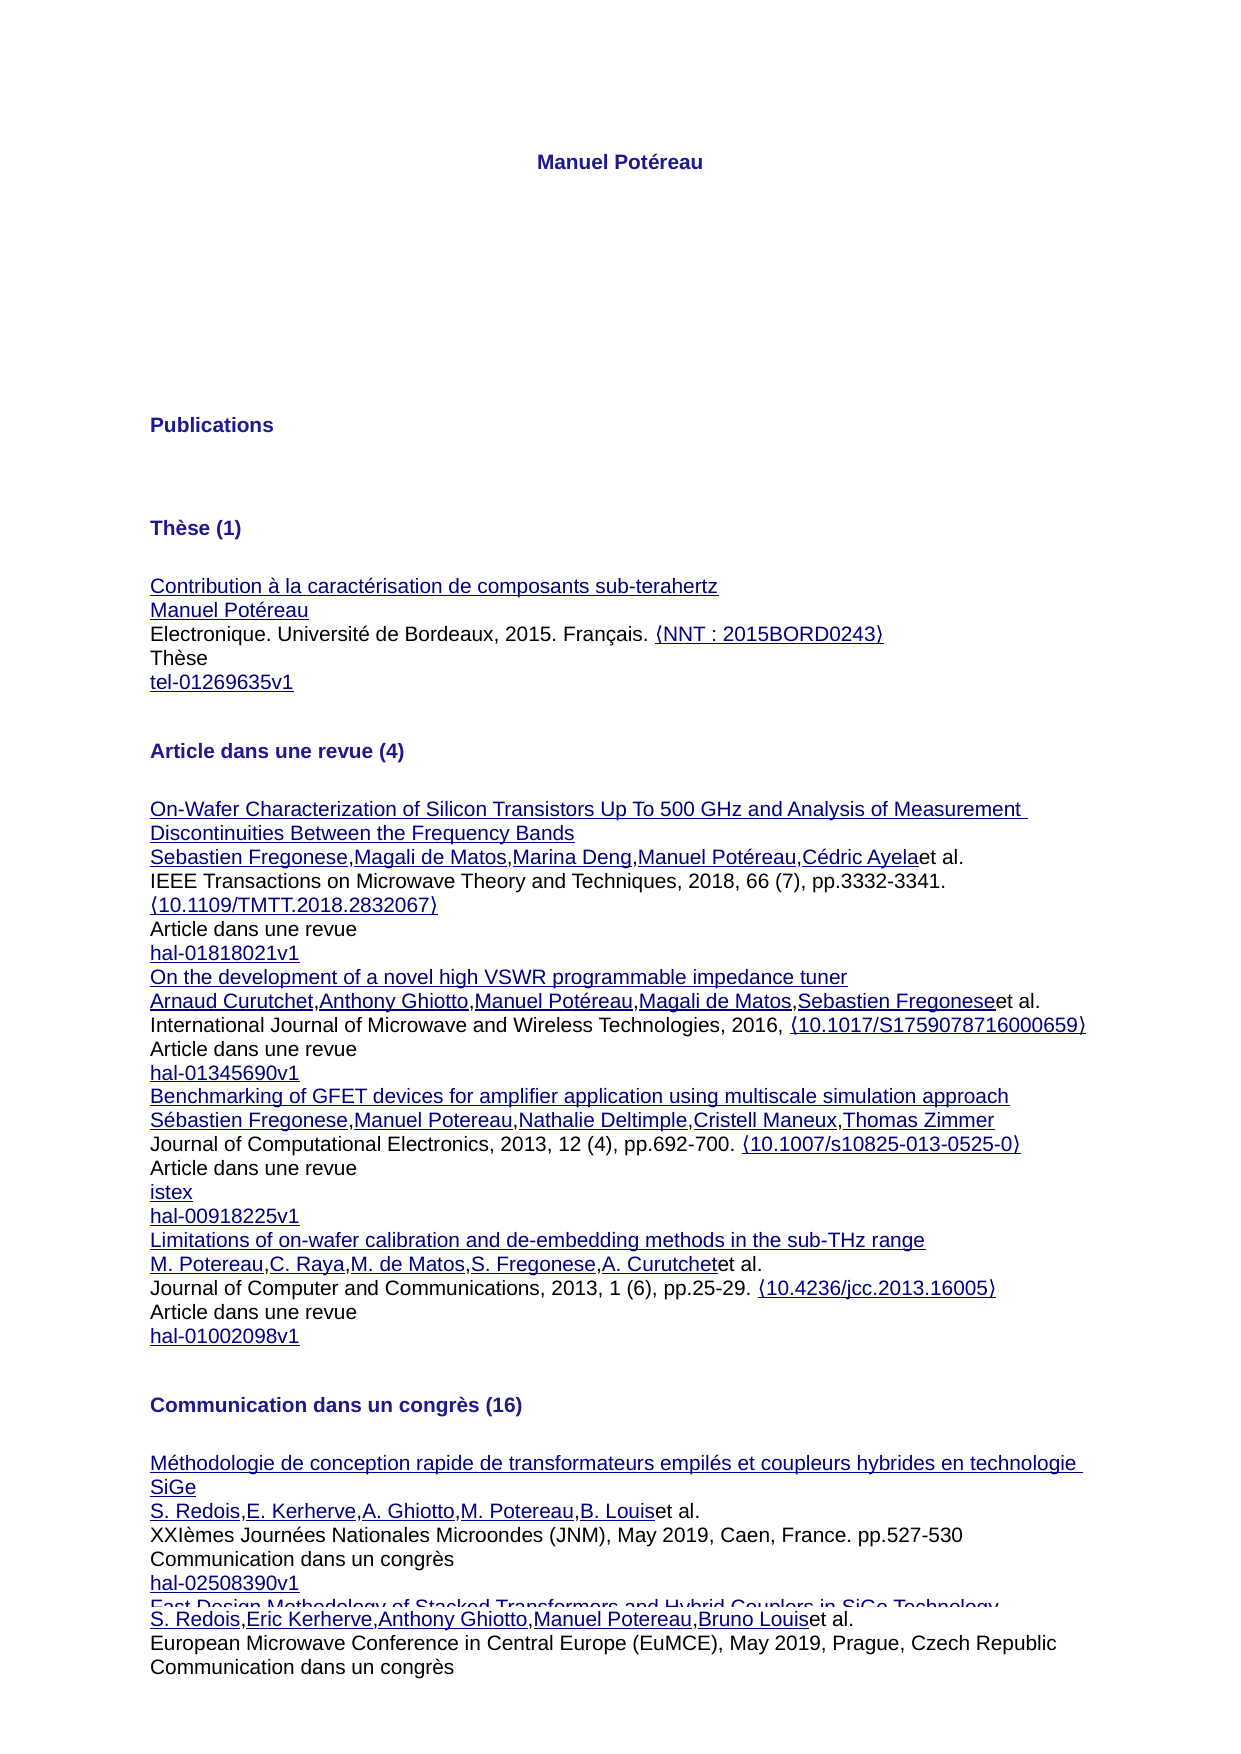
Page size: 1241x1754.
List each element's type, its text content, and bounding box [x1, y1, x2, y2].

table_cell Fast Design Methodology of Stacked Transformers and Hybrid Couplers in SiGe Technology S. Redois,Eric Kerherve,Anthony Ghiotto,Manuel Potereau,Bruno Louiset al. European Microwave Conference in Central Europe (EuMCE), May 2019, Prague, Czech Republic Communication dans un congrès [150, 1595, 1090, 1679]
subtitle Article dans une revue (4) [150, 738, 1090, 762]
subtitle Publications [150, 412, 1090, 436]
table_header On-Wafer Characterization of Silicon Transistors Up To 500 GHz and Analysis of Measurement Discontinuities Between the Frequency Bands Sebastien Fregonese,Magali de Matos,Marina Deng,Manuel Potéreau,Cédric Ayelaet al. IEEE Transactions on Microwave Theory and Techniques, 2018, 66 (7), pp.3332-3341. ⟨10.1109/TMTT.2018.2832067⟩ Article dans une revue hal-01818021v1 [150, 797, 1090, 964]
table_cell Limitations of on-wafer calibration and de-embedding methods in the sub-THz range M. Potereau,C. Raya,M. de Matos,S. Fregonese,A. Curutchetet al. Journal of Computer and Communications, 2013, 1 (6), pp.25-29. ⟨10.4236/jcc.2013.16005⟩ Article dans une revue hal-01002098v1 [150, 1228, 1090, 1348]
subtitle Manuel Potéreau [150, 150, 1090, 174]
table_header Contribution à la caractérisation de composants sub-terahertz Manuel Potéreau Electronique. Université de Bordeaux, 2015. Français. ⟨NNT : 2015BORD0243⟩ Thèse tel-01269635v1 [150, 574, 1090, 694]
table_cell Benchmarking of GFET devices for amplifier application using multiscale simulation approach Sébastien Fregonese,Manuel Potereau,Nathalie Deltimple,Cristell Maneux,Thomas Zimmer Journal of Computational Electronics, 2013, 12 (4), pp.692-700. ⟨10.1007/s10825-013-0525-0⟩ Article dans une revue istex hal-00918225v1 [150, 1084, 1090, 1228]
subtitle Thèse (1) [150, 516, 1090, 539]
table_cell On the development of a novel high VSWR programmable impedance tuner Arnaud Curutchet,Anthony Ghiotto,Manuel Potéreau,Magali de Matos,Sebastien Fregoneseet al. International Journal of Microwave and Wireless Technologies, 2016, ⟨10.1017/S1759078716000659⟩ Article dans une revue hal-01345690v1 [150, 965, 1090, 1084]
table_header Méthodologie de conception rapide de transformateurs empilés et coupleurs hybrides en technologie SiGe S. Redois,E. Kerherve,A. Ghiotto,M. Potereau,B. Louiset al. XXIèmes Journées Nationales Microondes (JNM), May 2019, Caen, France. pp.527-530 Communication dans un congrès hal-02508390v1 [150, 1451, 1090, 1595]
subtitle Communication dans un congrès (16) [150, 1393, 1090, 1417]
